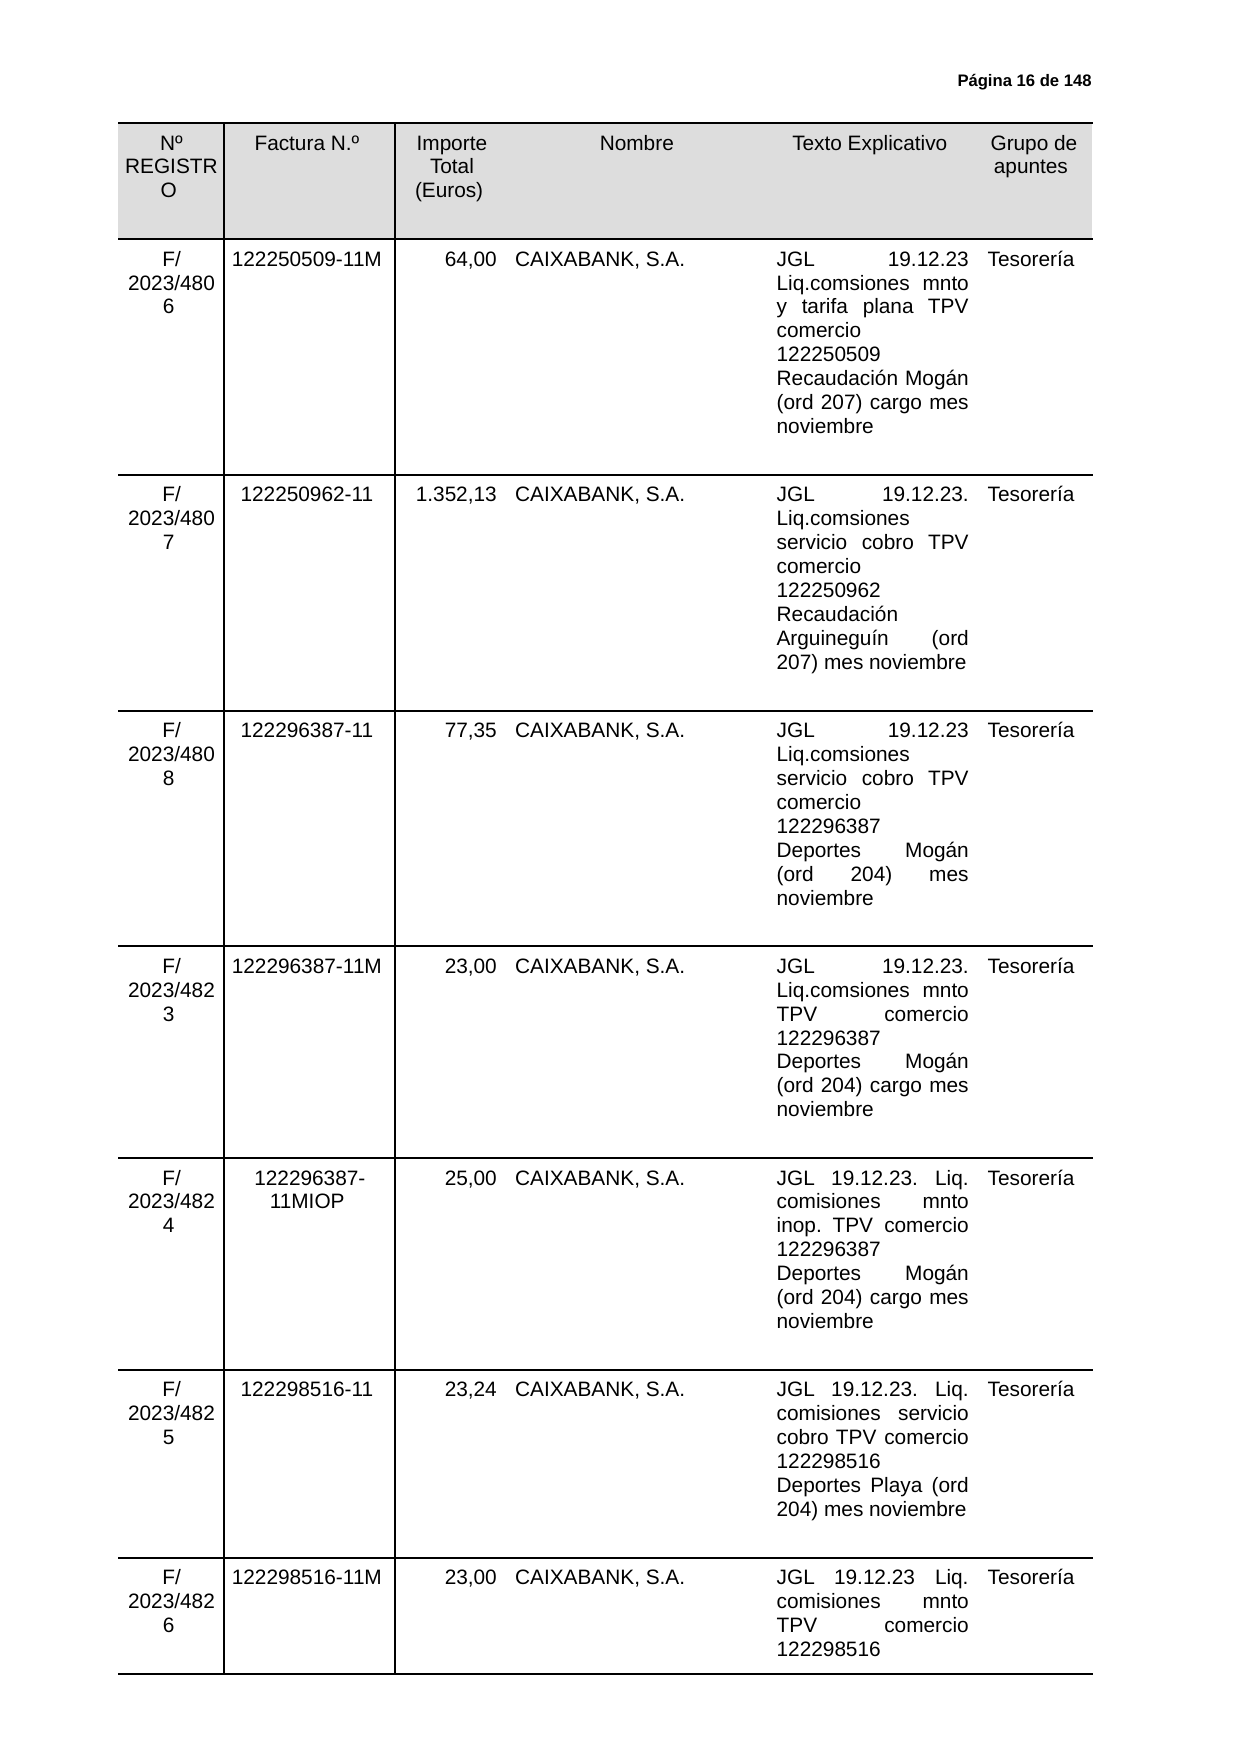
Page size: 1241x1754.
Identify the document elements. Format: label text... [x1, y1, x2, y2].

table_cell 122296387-11M [225, 947, 394, 1157]
table_cell 122296387-11MIOP [225, 1159, 394, 1369]
table_cell F/2023/4825 [118, 1371, 223, 1557]
table_cell Tesorería [975, 240, 1092, 474]
table_header Factura N.º [225, 124, 394, 238]
table_cell JGL 19.12.23. Liq. comisiones servicio cobro TPV comercio 122298516 Deportes Playa (ord 204) mes noviembre [770, 1371, 975, 1557]
table_cell Tesorería [975, 1159, 1092, 1369]
table_cell 23,00 [396, 1559, 509, 1672]
table_cell CAIXABANK, S.A. [509, 1559, 770, 1672]
table_cell 122250509-11M [225, 240, 394, 474]
table_cell Tesorería [975, 476, 1092, 709]
table_cell 23,00 [396, 947, 509, 1157]
table_cell Tesorería [975, 1371, 1092, 1557]
table_header Grupo de apuntes [975, 124, 1092, 238]
table_cell F/2023/4826 [118, 1559, 223, 1672]
table_cell F/2023/4806 [118, 240, 223, 474]
table_cell 122298516-11 [225, 1371, 394, 1557]
table_cell Tesorería [975, 1559, 1092, 1672]
table_cell CAIXABANK, S.A. [509, 476, 770, 709]
table_cell 122250962-11 [225, 476, 394, 709]
table_cell F/2023/4823 [118, 947, 223, 1157]
table_header Importe Total (Euros) [396, 124, 509, 238]
table_cell CAIXABANK, S.A. [509, 947, 770, 1157]
table_cell JGL 19.12.23 Liq.comsiones servicio cobro TPV comercio 122296387 Deportes Mogán (ord 204) mes noviembre [770, 712, 975, 945]
table_cell 122296387-11 [225, 712, 394, 945]
table_cell F/2023/4824 [118, 1159, 223, 1369]
table_cell CAIXABANK, S.A. [509, 1159, 770, 1369]
table_cell 1.352,13 [396, 476, 509, 709]
table_cell JGL 19.12.23. Liq.comsiones mnto TPV comercio 122296387 Deportes Mogán (ord 204) cargo mes noviembre [770, 947, 975, 1157]
table_header Nº REGISTRO [118, 124, 223, 238]
table_cell 122298516-11M [225, 1559, 394, 1672]
table_cell 25,00 [396, 1159, 509, 1369]
table_cell CAIXABANK, S.A. [509, 1371, 770, 1557]
table_cell Tesorería [975, 712, 1092, 945]
table_cell JGL 19.12.23 Liq.comsiones mnto y tarifa plana TPV comercio 122250509 Recaudación Mogán (ord 207) cargo mes noviembre [770, 240, 975, 474]
table_cell 64,00 [396, 240, 509, 474]
table_cell JGL 19.12.23 Liq. comisiones mnto TPV comercio 122298516 [770, 1559, 975, 1672]
table_cell CAIXABANK, S.A. [509, 712, 770, 945]
table_header Nombre [509, 124, 770, 238]
table_cell JGL 19.12.23. Liq. comisiones mnto inop. TPV comercio 122296387 Deportes Mogán (ord 204) cargo mes noviembre [770, 1159, 975, 1369]
table_cell Tesorería [975, 947, 1092, 1157]
table_cell F/2023/4807 [118, 476, 223, 709]
table_cell JGL 19.12.23. Liq.comsiones servicio cobro TPV comercio 122250962 Recaudación Arguineguín (ord 207) mes noviembre [770, 476, 975, 709]
table_cell F/2023/4808 [118, 712, 223, 945]
table_cell CAIXABANK, S.A. [509, 240, 770, 474]
table_cell 77,35 [396, 712, 509, 945]
table_cell 23,24 [396, 1371, 509, 1557]
table_header Texto Explicativo [770, 124, 975, 238]
